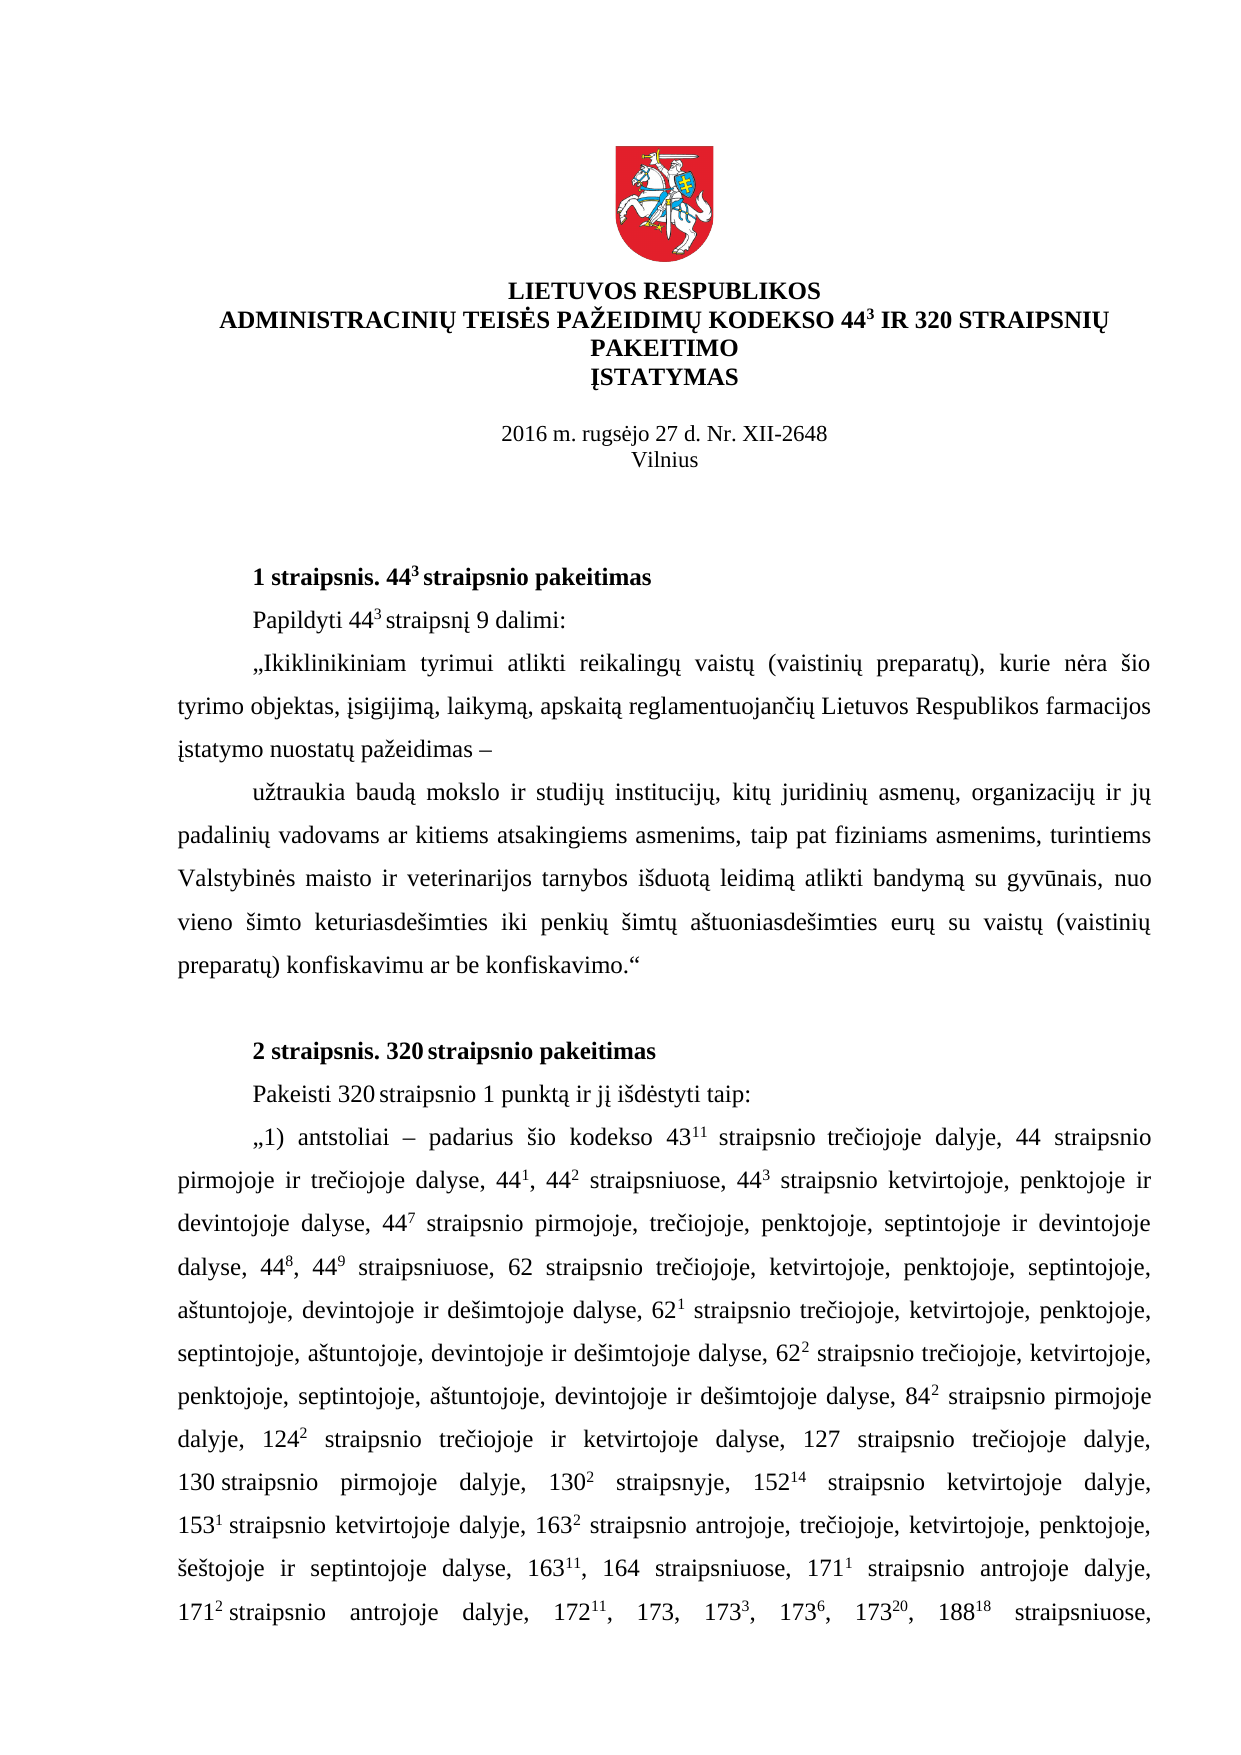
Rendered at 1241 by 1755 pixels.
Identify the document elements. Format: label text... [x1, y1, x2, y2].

text LIETUVOS RESPUBLIKOS [177, 276, 1152, 305]
text Pakeisti 320 straipsnio 1 punktą ir jį išdėstyti taip: [177, 1079, 1152, 1108]
text Vilnius [177, 446, 1152, 472]
text 2016 m. rugsėjo 27 d. Nr. XII-2648 [177, 420, 1152, 446]
text 1 straipsnis. 443 straipsnio pakeitimas [177, 562, 1152, 590]
text Papildyti 443 straipsnį 9 dalimi: [177, 605, 1152, 633]
text ADMINISTRACINIŲ TEISĖS PAŽEIDIMŲ KODEKSO 443 IR 320 STRAIPSNIŲ PAKEITIMO [177, 305, 1152, 362]
text ĮSTATYMAS [177, 362, 1152, 391]
text užtraukia baudą mokslo ir studijų institucijų, kitų juridinių asmenų, organizacijų ir jų padalinių vadovams ar kitiems atsakingiems asmenims, taip pat fiziniams asmenims, turintiems Valstybinės maisto ir veterinarijos tarnybos išduotą leidimą atlikti bandymą su gyvūnais, nuo vieno šimto keturiasdešimties iki penkių šimtų aštuoniasdešimties eurų su vaistų (vaistinių preparatų) konfiskavimu ar be konfiskavimo.“ [177, 777, 1152, 978]
text „Ikiklinikiniam tyrimui atlikti reikalingų vaistų (vaistinių preparatų), kurie nėra šio tyrimo objektas, įsigijimą, laikymą, apskaitą reglamentuojančių Lietuvos Respublikos farmacijos įstatymo nuostatų pažeidimas – [177, 648, 1152, 763]
text „1) antstoliai – padarius šio kodekso 4311 straipsnio trečiojoje dalyje, 44 straipsnio pirmojoje ir trečiojoje dalyse, 441, 442 straipsniuose, 443 straipsnio ketvirtojoje, penktojoje ir devintojoje dalyse, 447 straipsnio pirmojoje, trečiojoje, penktojoje, septintojoje ir devintojoje dalyse, 448, 449 straipsniuose, 62 straipsnio trečiojoje, ketvirtojoje, penktojoje, septintojoje, aštuntojoje, devintojoje ir dešimtojoje dalyse, 621 straipsnio trečiojoje, ketvirtojoje, penktojoje, septintojoje, aštuntojoje, devintojoje ir dešimtojoje dalyse, 622 straipsnio trečiojoje, ketvirtojoje, penktojoje, septintojoje, aštuntojoje, devintojoje ir dešimtojoje dalyse, 842 straipsnio pirmojoje dalyje, 1242 straipsnio trečiojoje ir ketvirtojoje dalyse, 127 straipsnio trečiojoje dalyje, 130 straipsnio pirmojoje dalyje, 1302 straipsnyje, 15214 straipsnio ketvirtojoje dalyje, 1531 straipsnio ketvirtojoje dalyje, 1632 straipsnio antrojoje, trečiojoje, ketvirtojoje, penktojoje, šeštojoje ir septintojoje dalyse, 16311, 164 straipsniuose, 1711 straipsnio antrojoje dalyje, 1712 straipsnio antrojoje dalyje, 17211, 173, 1733, 1736, 17320, 18818 straipsniuose, [177, 1122, 1152, 1625]
text 2 straipsnis. 320 straipsnio pakeitimas [177, 1036, 1152, 1065]
